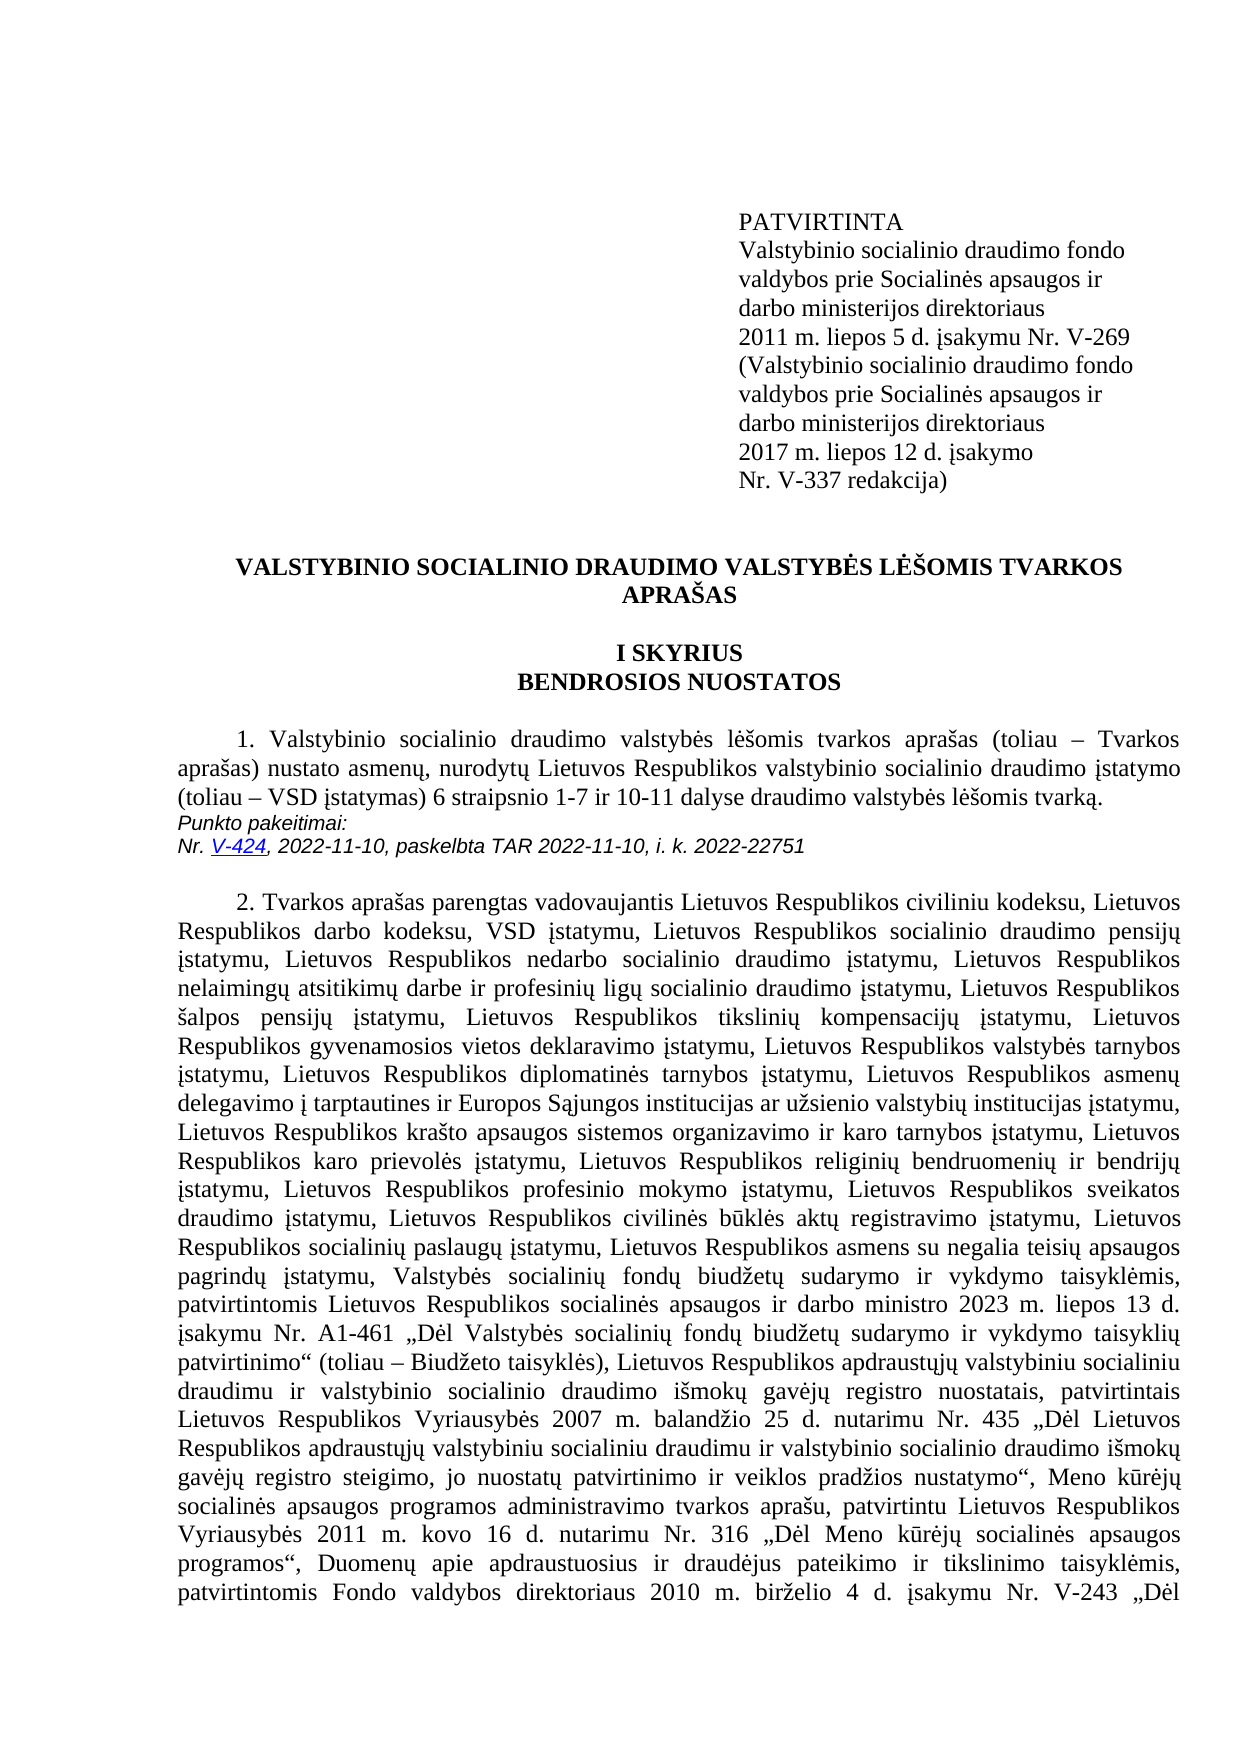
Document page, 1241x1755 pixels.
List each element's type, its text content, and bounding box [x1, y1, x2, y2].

text Punkto pakeitimai: [177, 810, 1181, 834]
text VALSTYBINIO SOCIALINIO DRAUDIMO VALSTYBĖS LĖŠOMIS TVARKOS APRAŠAS [177, 552, 1181, 609]
text 1. Valstybinio socialinio draudimo valstybės lėšomis tvarkos aprašas (toliau – Tvarkos aprašas) nustato asmenų, nurodytų Lietuvos Respublikos valstybinio socialinio draudimo įstatymo (toliau – VSD įstatymas) 6 straipsnio 1-7 ir 10-11 dalyse draudimo valstybės lėšomis tvarką. [177, 724, 1181, 810]
text darbo ministerijos direktoriaus [177, 408, 1181, 437]
text darbo ministerijos direktoriaus [177, 293, 1181, 322]
text BENDROSIOS NUOSTATOS [177, 667, 1181, 695]
text valdybos prie Socialinės apsaugos ir [177, 379, 1181, 408]
text 2011 m. liepos 5 d. įsakymu Nr. V-269 [177, 322, 1181, 350]
text valdybos prie Socialinės apsaugos ir [177, 264, 1181, 293]
text Nr. V-424, 2022-11-10, paskelbta TAR 2022-11-10, i. k. 2022-22751 [177, 834, 1181, 858]
text Valstybinio socialinio draudimo fondo [177, 235, 1181, 264]
text I SKYRIUS [177, 638, 1181, 667]
text 2. Tvarkos aprašas parengtas vadovaujantis Lietuvos Respublikos civiliniu kodeksu, Lietuvos Respublikos darbo kodeksu, VSD įstatymu, Lietuvos Respublikos socialinio draudimo pensijų įstatymu, Lietuvos Respublikos nedarbo socialinio draudimo įstatymu, Lietuvos Respublikos nelaimingų atsitikimų darbe ir profesinių ligų socialinio draudimo įstatymu, Lietuvos Respublikos šalpos pensijų įstatymu, Lietuvos Respublikos tikslinių kompensacijų įstatymu, Lietuvos Respublikos gyvenamosios vietos deklaravimo įstatymu, Lietuvos Respublikos valstybės tarnybos įstatymu, Lietuvos Respublikos diplomatinės tarnybos įstatymu, Lietuvos Respublikos asmenų delegavimo į tarptautines ir Europos Sąjungos institucijas ar užsienio valstybių institucijas įstatymu, Lietuvos Respublikos krašto apsaugos sistemos organizavimo ir karo tarnybos įstatymu, Lietuvos Respublikos karo prievolės įstatymu, Lietuvos Respublikos religinių bendruomenių ir bendrijų įstatymu, Lietuvos Respublikos profesinio mokymo įstatymu, Lietuvos Respublikos sveikatos draudimo įstatymu, Lietuvos Respublikos civilinės būklės aktų registravimo įstatymu, Lietuvos Respublikos socialinių paslaugų įstatymu, Lietuvos Respublikos asmens su negalia teisių apsaugos pagrindų įstatymu, Valstybės socialinių fondų biudžetų sudarymo ir vykdymo taisyklėmis, patvirtintomis Lietuvos Respublikos socialinės apsaugos ir darbo ministro 2023 m. liepos 13 d. įsakymu Nr. A1-461 „Dėl Valstybės socialinių fondų biudžetų sudarymo ir vykdymo taisyklių patvirtinimo“ (toliau – Biudžeto taisyklės), Lietuvos Respublikos apdraustųjų valstybiniu socialiniu draudimu ir valstybinio socialinio draudimo išmokų gavėjų registro nuostatais, patvirtintais Lietuvos Respublikos Vyriausybės 2007 m. balandžio 25 d. nutarimu Nr. 435 „Dėl Lietuvos Respublikos apdraustųjų valstybiniu socialiniu draudimu ir valstybinio socialinio draudimo išmokų gavėjų registro steigimo, jo nuostatų patvirtinimo ir veiklos pradžios nustatymo“, Meno kūrėjų socialinės apsaugos programos administravimo tvarkos aprašu, patvirtintu Lietuvos Respublikos Vyriausybės 2011 m. kovo 16 d. nutarimu Nr. 316 „Dėl Meno kūrėjų socialinės apsaugos programos“, Duomenų apie apdraustuosius ir draudėjus pateikimo ir tikslinimo taisyklėmis, patvirtintomis Fondo valdybos direktoriaus 2010 m. birželio 4 d. įsakymu Nr. V-243 „Dėl [177, 887, 1181, 1606]
text (Valstybinio socialinio draudimo fondo [177, 350, 1181, 379]
text PATVIRTINTA [177, 207, 1181, 235]
text 2017 m. liepos 12 d. įsakymo [177, 437, 1181, 465]
text Nr. V-337 redakcija) [177, 465, 1181, 494]
